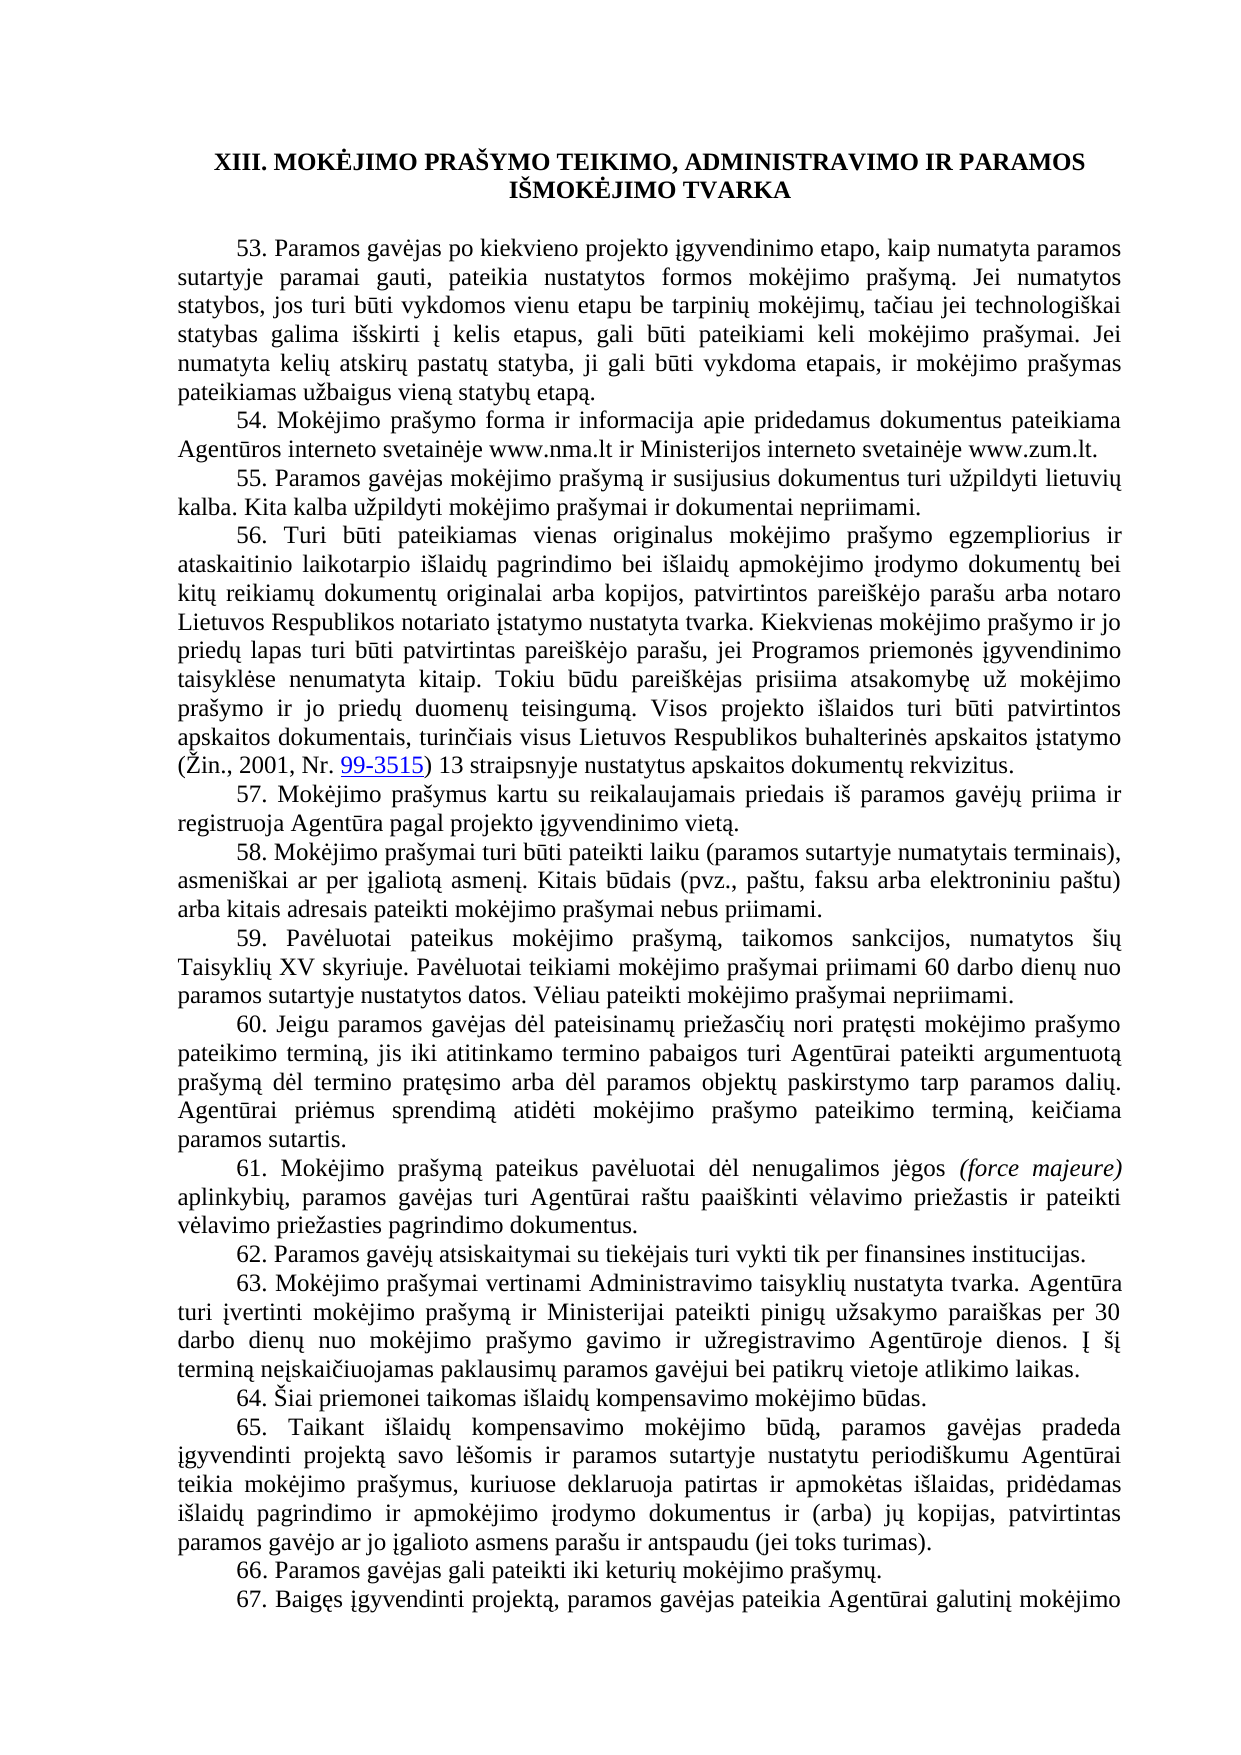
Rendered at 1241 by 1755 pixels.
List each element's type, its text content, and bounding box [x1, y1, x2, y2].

text 60. Jeigu paramos gavėjas dėl pateisinamų priežasčių nori pratęsti mokėjimo prašymo pateikimo terminą, jis iki atitinkamo termino pabaigos turi Agentūrai pateikti argumentuotą prašymą dėl termino pratęsimo arba dėl paramos objektų paskirstymo tarp paramos dalių. Agentūrai priėmus sprendimą atidėti mokėjimo prašymo pateikimo terminą, keičiama paramos sutartis. [177, 1009, 1122, 1153]
text 55. Paramos gavėjas mokėjimo prašymą ir susijusius dokumentus turi užpildyti lietuvių kalba. Kita kalba užpildyti mokėjimo prašymai ir dokumentai nepriimami. [177, 463, 1122, 521]
text 58. Mokėjimo prašymai turi būti pateikti laiku (paramos sutartyje numatytais terminais), asmeniškai ar per įgaliotą asmenį. Kitais būdais (pvz., paštu, faksu arba elektroniniu paštu) arba kitais adresais pateikti mokėjimo prašymai nebus priimami. [177, 837, 1122, 923]
text 53. Paramos gavėjas po kiekvieno projekto įgyvendinimo etapo, kaip numatyta paramos sutartyje paramai gauti, pateikia nustatytos formos mokėjimo prašymą. Jei numatytos statybos, jos turi būti vykdomos vienu etapu be tarpinių mokėjimų, tačiau jei technologiškai statybas galima išskirti į kelis etapus, gali būti pateikiami keli mokėjimo prašymai. Jei numatyta kelių atskirų pastatų statyba, ji gali būti vykdoma etapais, ir mokėjimo prašymas pateikiamas užbaigus vieną statybų etapą. [177, 233, 1122, 406]
text XIII. MOKĖJIMO PRAŠYMO TEIKIMO, ADMINISTRAVIMO IR PARAMOS IŠMOKĖJIMO TVARKA [177, 147, 1122, 204]
text 64. Šiai priemonei taikomas išlaidų kompensavimo mokėjimo būdas. [177, 1383, 1122, 1412]
text 54. Mokėjimo prašymo forma ir informacija apie pridedamus dokumentus pateikiama Agentūros interneto svetainėje www.nma.lt ir Ministerijos interneto svetainėje www.zum.lt. [177, 406, 1122, 463]
text 63. Mokėjimo prašymai vertinami Administravimo taisyklių nustatyta tvarka. Agentūra turi įvertinti mokėjimo prašymą ir Ministerijai pateikti pinigų užsakymo paraiškas per 30 darbo dienų nuo mokėjimo prašymo gavimo ir užregistravimo Agentūroje dienos. Į šį terminą neįskaičiuojamas paklausimų paramos gavėjui bei patikrų vietoje atlikimo laikas. [177, 1268, 1122, 1383]
text 61. Mokėjimo prašymą pateikus pavėluotai dėl nenugalimos jėgos (force majeure) aplinkybių, paramos gavėjas turi Agentūrai raštu paaiškinti vėlavimo priežastis ir pateikti vėlavimo priežasties pagrindimo dokumentus. [177, 1153, 1122, 1239]
text 57. Mokėjimo prašymus kartu su reikalaujamais priedais iš paramos gavėjų priima ir registruoja Agentūra pagal projekto įgyvendinimo vietą. [177, 779, 1122, 837]
text 59. Pavėluotai pateikus mokėjimo prašymą, taikomos sankcijos, numatytos šių Taisyklių XV skyriuje. Pavėluotai teikiami mokėjimo prašymai priimami 60 darbo dienų nuo paramos sutartyje nustatytos datos. Vėliau pateikti mokėjimo prašymai nepriimami. [177, 923, 1122, 1009]
text 56. Turi būti pateikiamas vienas originalus mokėjimo prašymo egzempliorius ir ataskaitinio laikotarpio išlaidų pagrindimo bei išlaidų apmokėjimo įrodymo dokumentų bei kitų reikiamų dokumentų originalai arba kopijos, patvirtintos pareiškėjo parašu arba notaro Lietuvos Respublikos notariato įstatymo nustatyta tvarka. Kiekvienas mokėjimo prašymo ir jo priedų lapas turi būti patvirtintas pareiškėjo parašu, jei Programos priemonės įgyvendinimo taisyklėse nenumatyta kitaip. Tokiu būdu pareiškėjas prisiima atsakomybę už mokėjimo prašymo ir jo priedų duomenų teisingumą. Visos projekto išlaidos turi būti patvirtintos apskaitos dokumentais, turinčiais visus Lietuvos Respublikos buhalterinės apskaitos įstatymo (Žin., 2001, Nr. 99-3515) 13 straipsnyje nustatytus apskaitos dokumentų rekvizitus. [177, 521, 1122, 779]
text 62. Paramos gavėjų atsiskaitymai su tiekėjais turi vykti tik per finansines institucijas. [177, 1239, 1122, 1268]
text 67. Baigęs įgyvendinti projektą, paramos gavėjas pateikia Agentūrai galutinį mokėjimo [177, 1584, 1122, 1613]
text 66. Paramos gavėjas gali pateikti iki keturių mokėjimo prašymų. [177, 1556, 1122, 1584]
text 65. Taikant išlaidų kompensavimo mokėjimo būdą, paramos gavėjas pradeda įgyvendinti projektą savo lėšomis ir paramos sutartyje nustatytu periodiškumu Agentūrai teikia mokėjimo prašymus, kuriuose deklaruoja patirtas ir apmokėtas išlaidas, pridėdamas išlaidų pagrindimo ir apmokėjimo įrodymo dokumentus ir (arba) jų kopijas, patvirtintas paramos gavėjo ar jo įgalioto asmens parašu ir antspaudu (jei toks turimas). [177, 1412, 1122, 1556]
